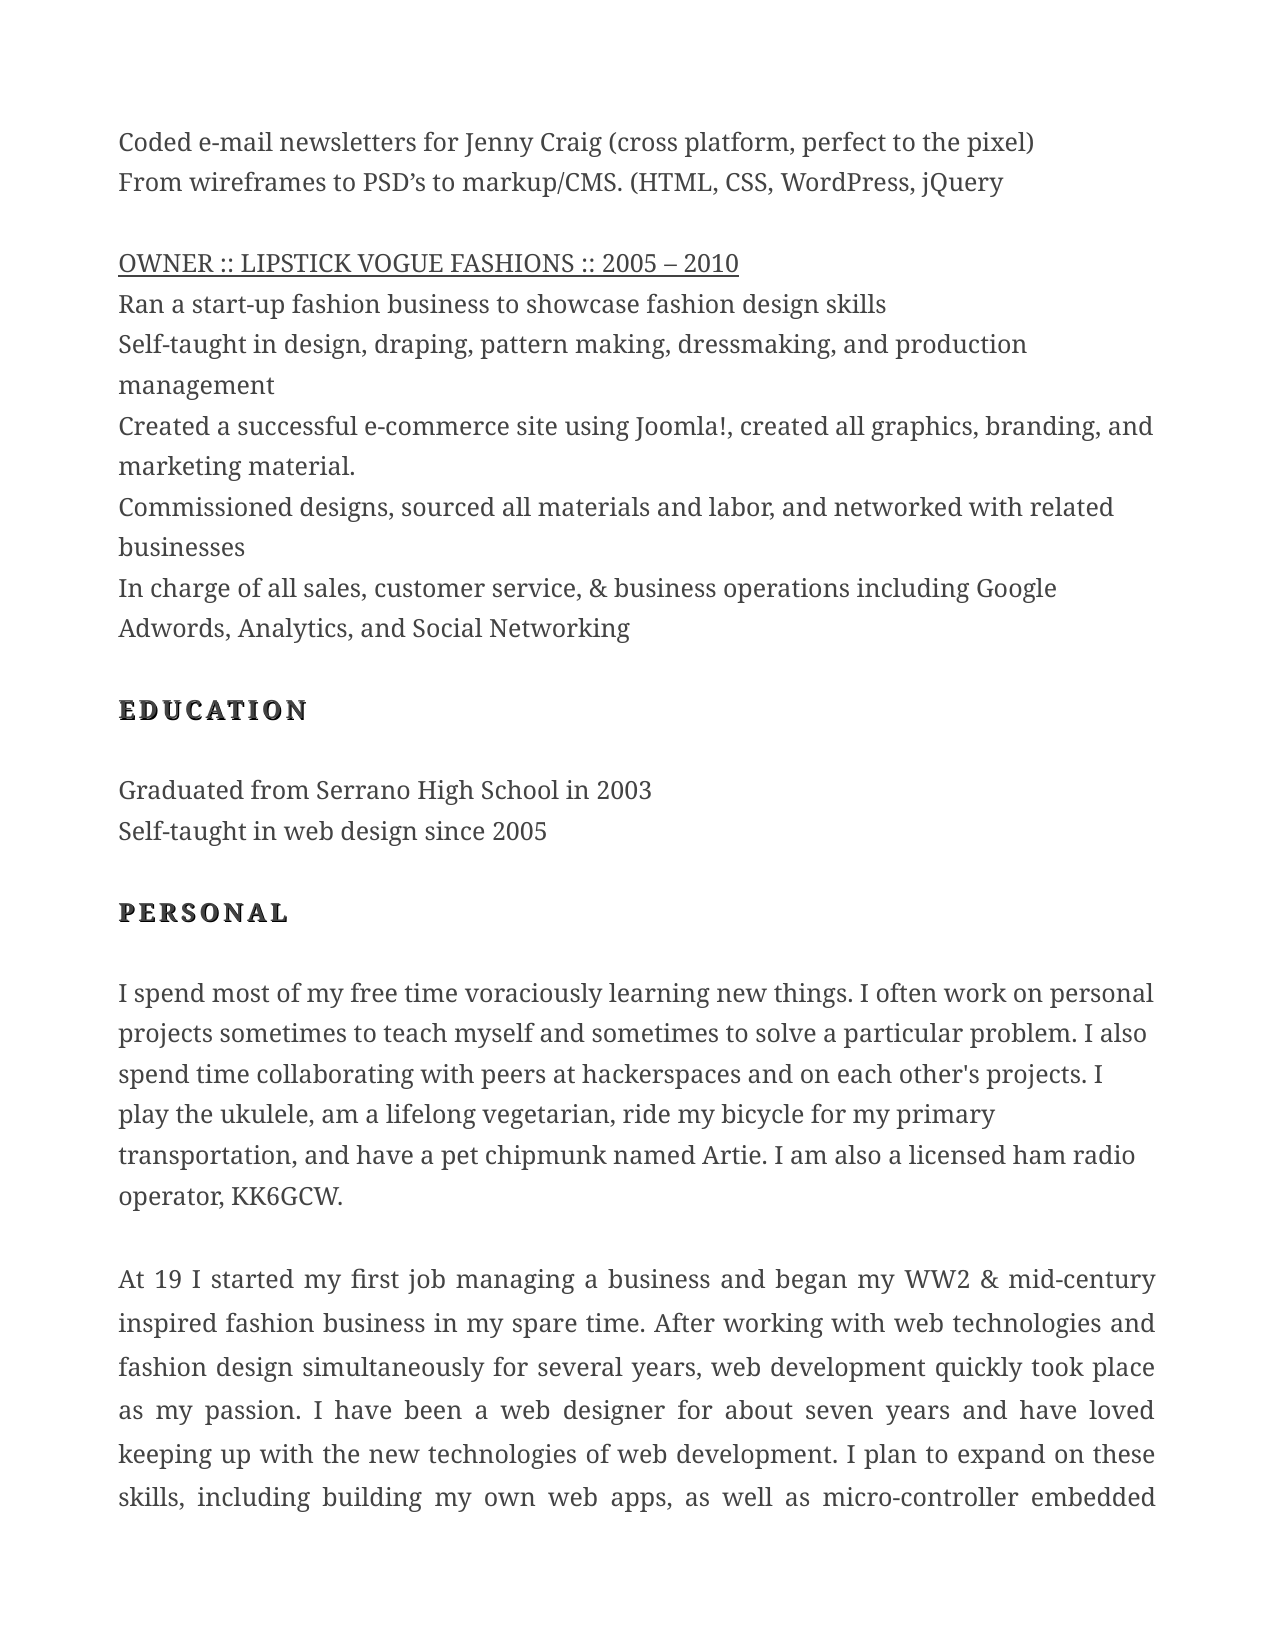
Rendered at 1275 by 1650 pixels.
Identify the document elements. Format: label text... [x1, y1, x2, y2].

text EDUCATION Graduated from Serrano High School in 2003 Self-taught in web design since 2005 PERSONAL I spend most of my free time voraciously learning new things. I often work on personal projects sometimes to teach myself and sometimes to solve a particular problem. I also spend time collaborating with peers at hackerspaces and on each other's projects. I play the ukulele, am a lifelong vegetarian, ride my bicycle for my primary transportation, and have a pet chipmunk named Artie. I am also a licensed ham radio operator, KK6GCW. [118, 645, 1157, 1253]
text OWNER :: LIPSTICK VOGUE FASHIONS :: 2005 – 2010 Ran a start-up fashion business to showcase fashion design skills Self-taught in design, draping, pattern making, dressmaking, and production management Created a successful e-commerce site using Joomla!, created all graphics, branding, and marketing material. Commissioned designs, sourced all materials and labor, and networked with related businesses In charge of all sales, customer service, & business operations including Google Adwords, Analytics, and Social Networking [118, 240, 1157, 645]
text At 19 I started my first job managing a business and began my WW2 & mid-century inspired fashion business in my spare time. After working with web technologies and fashion design simultaneously for several years, web development quickly took place as my passion. I have been a web designer for about seven years and have loved keeping up with the new technologies of web development. I plan to expand on these skills, including building my own web apps, as well as micro-controller embedded [118, 1253, 1157, 1514]
text Coded e-mail newsletters for Jenny Craig (cross platform, perfect to the pixel) [118, 118, 1157, 159]
text From wireframes to PSD’s to markup/CMS. (HTML, CSS, WordPress, jQuery [118, 159, 1157, 240]
